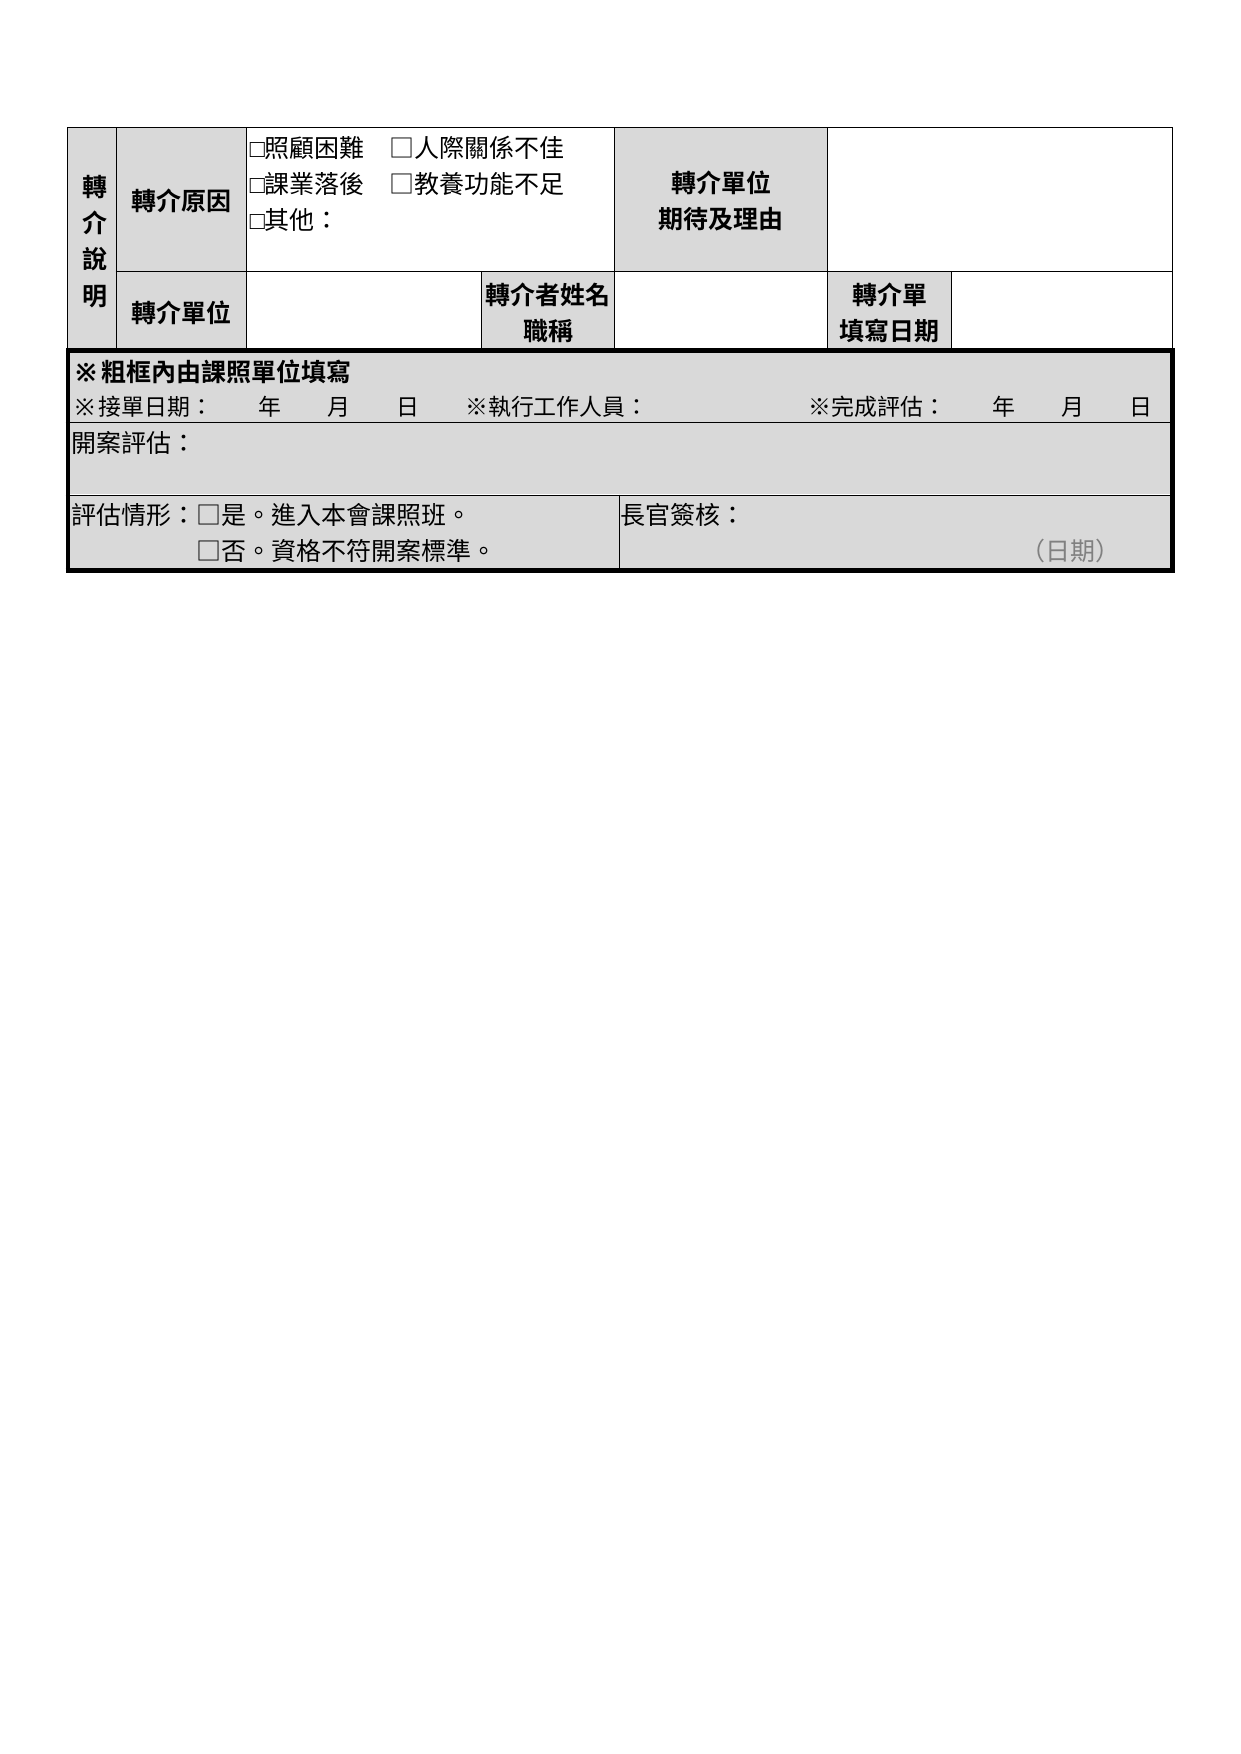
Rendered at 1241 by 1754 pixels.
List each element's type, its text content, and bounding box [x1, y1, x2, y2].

table_cell [615, 272, 827, 348]
table_cell 開案評估： [70, 423, 1170, 494]
table_cell □照顧困難 □人際關係不佳 □課業落後 □教養功能不足 □其他： [247, 128, 614, 271]
table_cell 轉介原因 [117, 128, 246, 271]
table_cell 長官簽核： （日期） [620, 496, 1170, 568]
table_cell [952, 272, 1172, 348]
table_cell 評估情形：□是。進入本會課照班。 □否。資格不符開案標準。 [70, 496, 619, 568]
table_cell 轉介單 填寫日期 [828, 272, 951, 348]
table_cell 轉介單位 [117, 272, 246, 348]
table_cell [247, 272, 481, 348]
table_cell 轉介單位 期待及理由 [615, 128, 827, 271]
table_cell [828, 128, 1172, 271]
table_cell 轉介者姓名 職稱 [482, 272, 614, 348]
table_cell ※粗框內由課照單位填寫 ※接單日期： 年 月 日 ※執行工作人員： ※完成評估： 年 月 日 [70, 353, 1170, 422]
table_cell 轉介說明 [68, 128, 116, 348]
